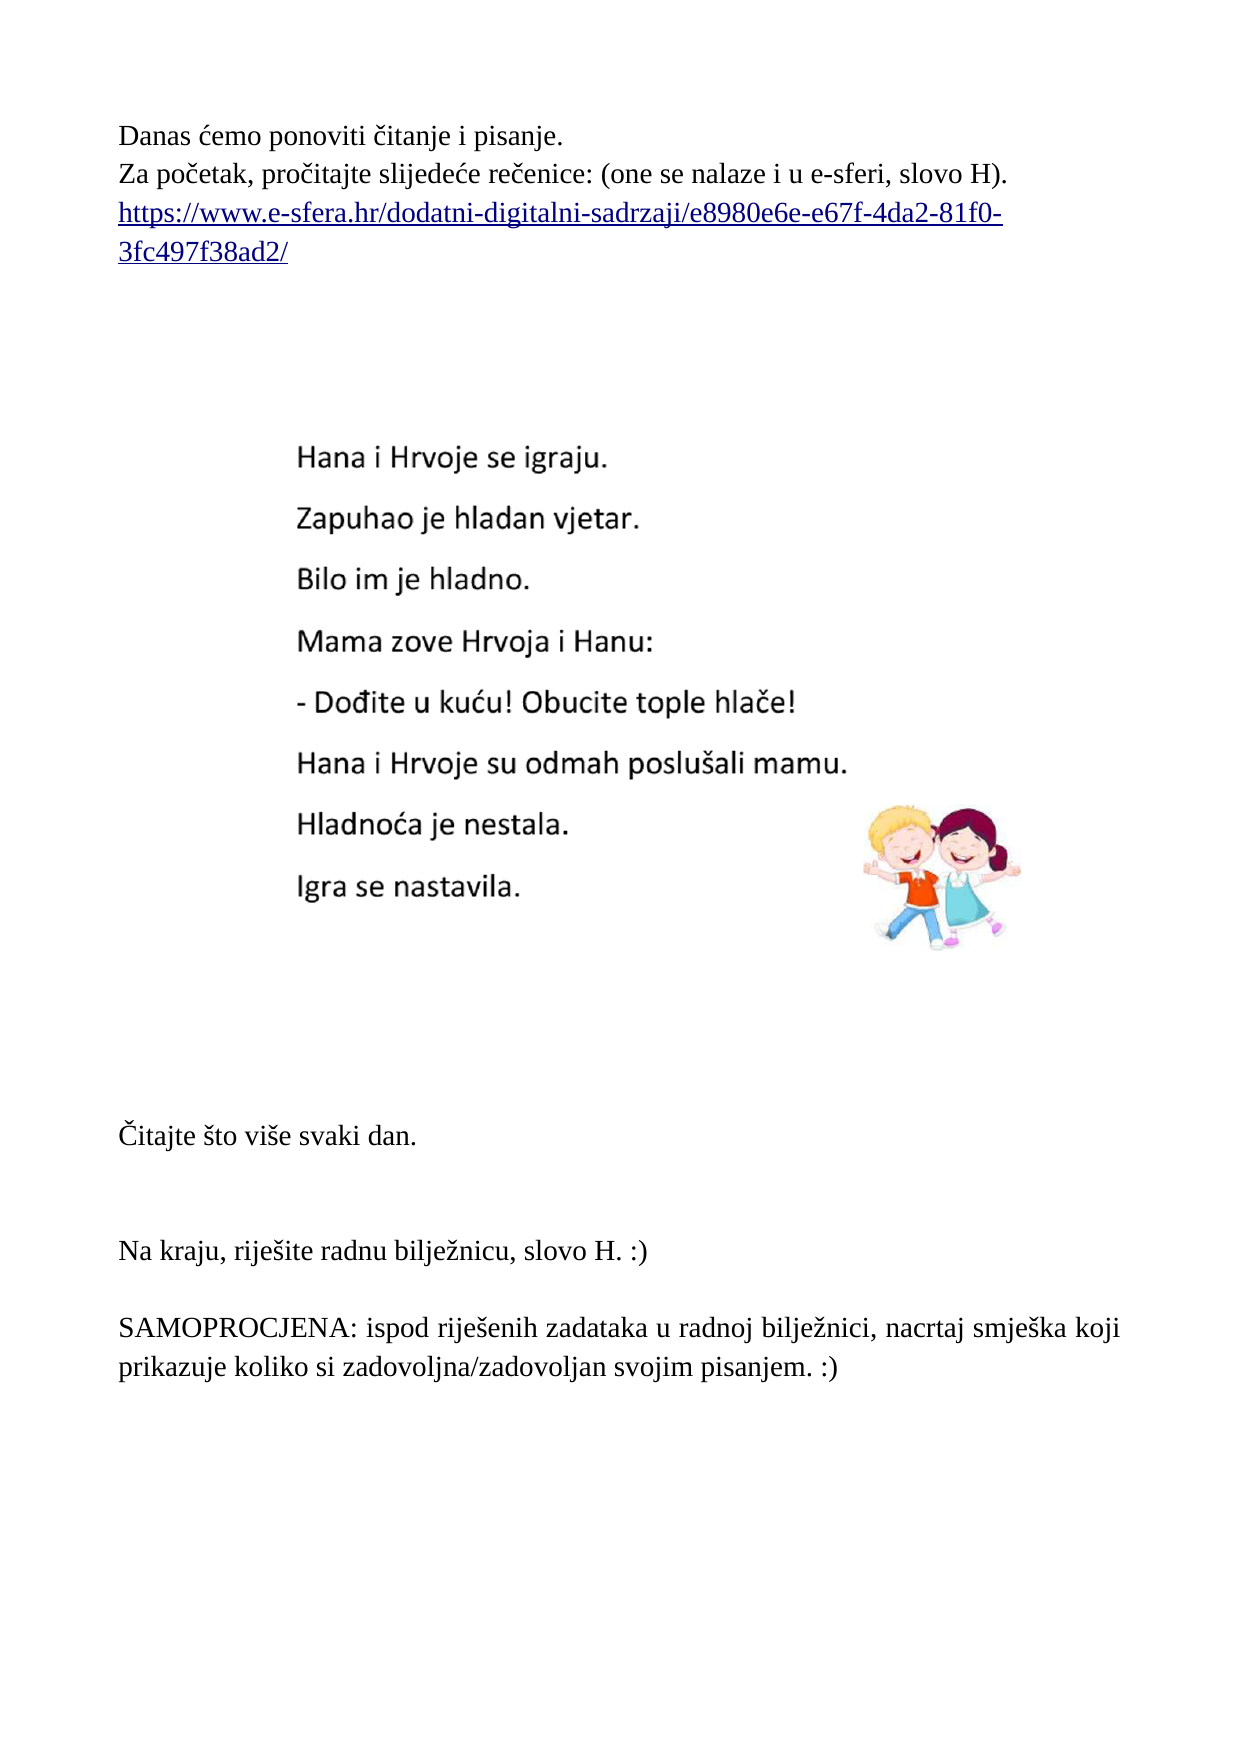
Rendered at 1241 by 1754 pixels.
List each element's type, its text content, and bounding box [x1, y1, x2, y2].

picture [118, 325, 1123, 1036]
text Čitajte što više svaki dan. [118, 1118, 1122, 1151]
text Za početak, pročitajte slijedeće rečenice: (one se nalaze i u e-sferi, slovo H). [118, 157, 1122, 190]
text Na kraju, riješite radnu bilježnicu, slovo H. :) [118, 1233, 1122, 1267]
text SAMOPROCJENA: ispod riješenih zadataka u radnoj bilježnici, nacrtaj smješka koji prikazuje koliko si zadovoljna/zadovoljan svojim pisanjem. :) [118, 1310, 1122, 1382]
text Danas ćemo ponoviti čitanje i pisanje. [118, 118, 1122, 152]
text https://www.e-sfera.hr/dodatni-digitalni-sadrzaji/e8980e6e-e67f-4da2-81f0-3fc497f38ad2/ [118, 195, 1122, 267]
